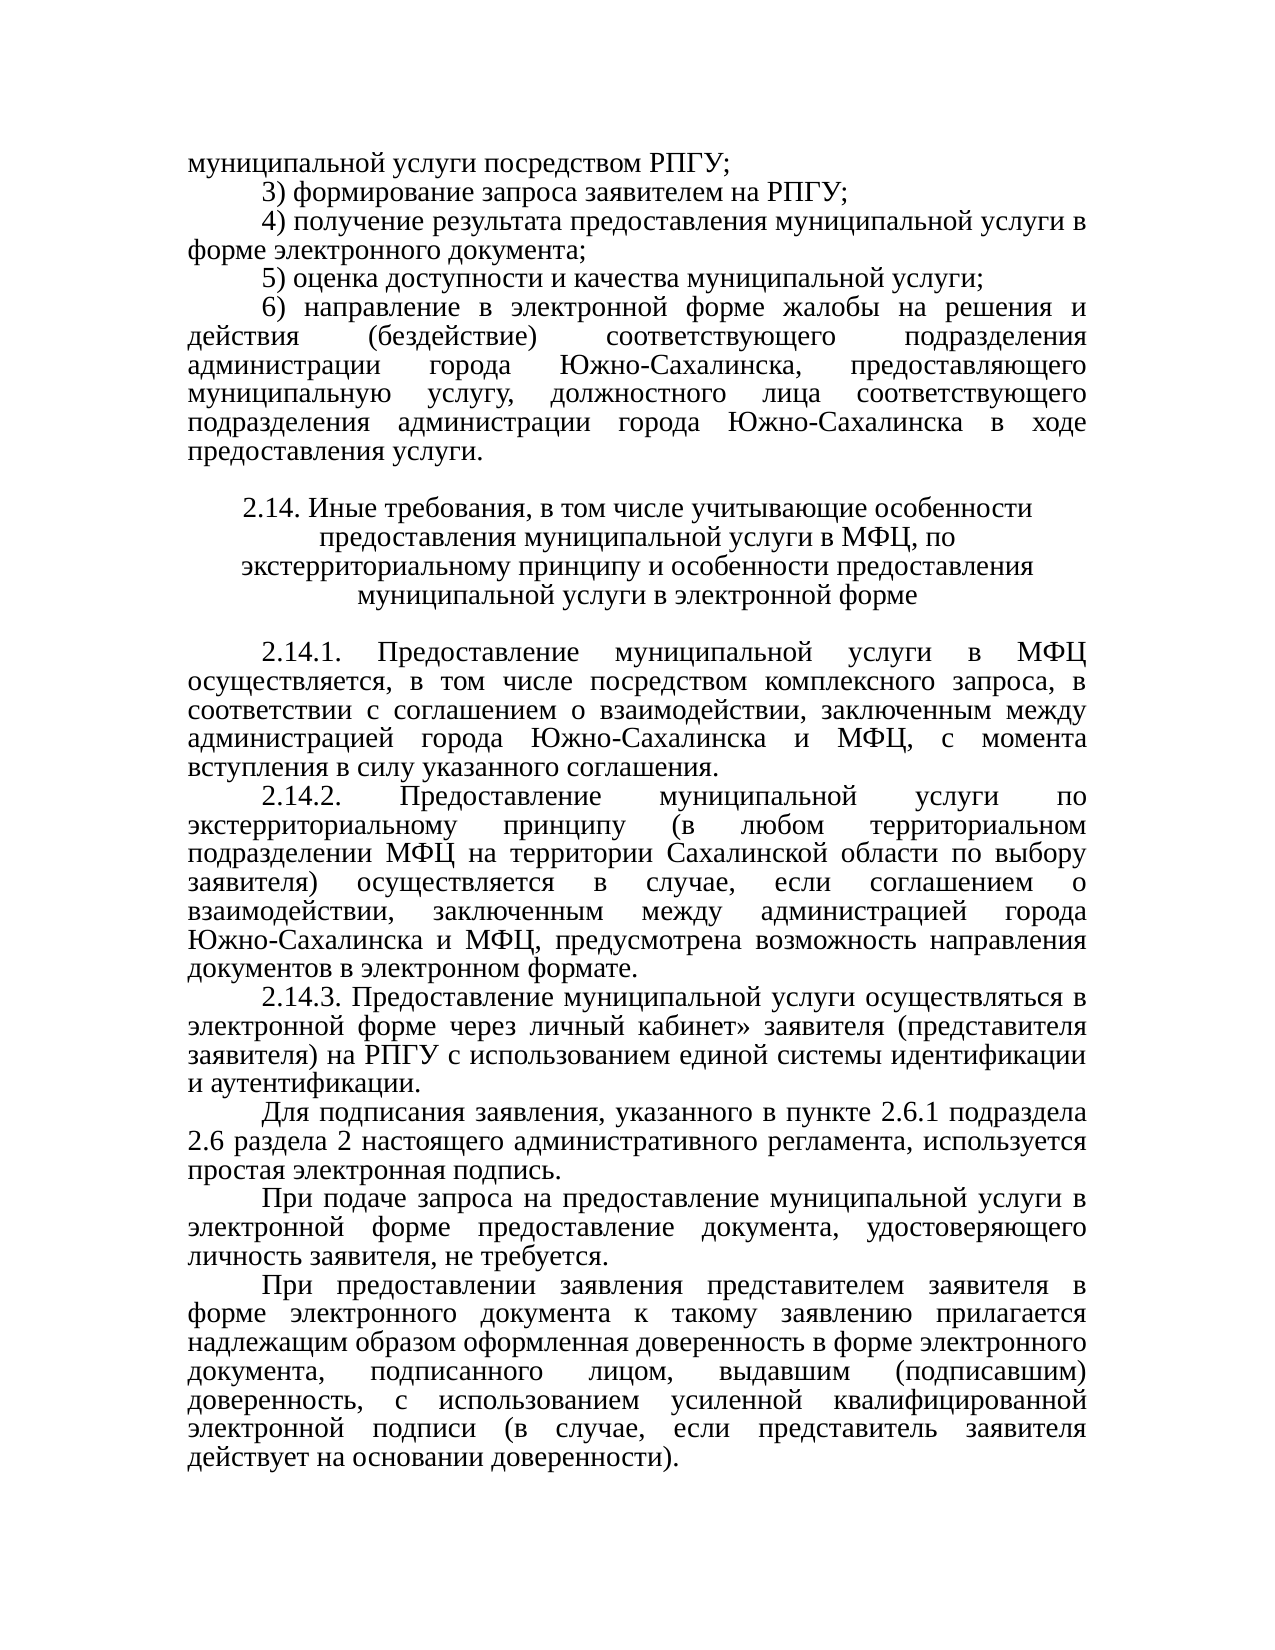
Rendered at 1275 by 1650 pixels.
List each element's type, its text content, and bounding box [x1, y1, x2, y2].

text При предоставлении заявления представителем заявителя в форме электронного документа к такому заявлению прилагается надлежащим образом оформленная доверенность в форме электронного документа, подписанного лицом, выдавшим (подписавшим) доверенность, с использованием усиленной квалифицированной электронной подписи (в случае, если представитель заявителя действует на основании доверенности). [187, 1271, 1087, 1472]
text муниципальной услуги посредством РПГУ; [187, 150, 1087, 179]
text 4) получение результата предоставления муниципальной услуги в форме электронного документа; [187, 207, 1087, 265]
text 2.14.3. Предоставление муниципальной услуги осуществляться в электронной форме через личный кабинет» заявителя (представителя заявителя) на РПГУ с использованием единой системы идентификации и аутентификации. [187, 984, 1087, 1099]
text 2.14.2. Предоставление муниципальной услуги по экстерриториальному принципу (в любом территориальном подразделении МФЦ на территории Сахалинской области по выбору заявителя) осуществляется в случае, если соглашением о взаимодействии, заключенным между администрацией города Южно‑Сахалинска и МФЦ, предусмотрена возможность направления документов в электронном формате. [187, 782, 1087, 984]
text 5) оценка доступности и качества муниципальной услуги; [187, 265, 1087, 294]
text 3) формирование запроса заявителем на РПГУ; [187, 179, 1087, 207]
text 2.14. Иные требования, в том числе учитывающие особенности предоставления муниципальной услуги в МФЦ, по экстерриториальному принципу и особенности предоставления муниципальной услуги в электронной форме [187, 495, 1087, 610]
text Для подписания заявления, указанного в пункте 2.6.1 подраздела 2.6 раздела 2 настоящего административного регламента, используется простая электронная подпись. [187, 1099, 1087, 1185]
text При подаче запроса на предоставление муниципальной услуги в электронной форме предоставление документа, удостоверяющего личность заявителя, не требуется. [187, 1185, 1087, 1271]
text 2.14.1. Предоставление муниципальной услуги в МФЦ осуществляется, в том числе посредством комплексного запроса, в соответствии с соглашением о взаимодействии, заключенным между администрацией города Южно‑Сахалинска и МФЦ, с момента вступления в силу указанного соглашения. [187, 639, 1087, 782]
text 6) направление в электронной форме жалобы на решения и действия (бездействие) соответствующего подразделения администрации города Южно-Сахалинска, предоставляющего муниципальную услугу, должностного лица соответствующего подразделения администрации города Южно-Сахалинска в ходе предоставления услуги. [187, 294, 1087, 466]
